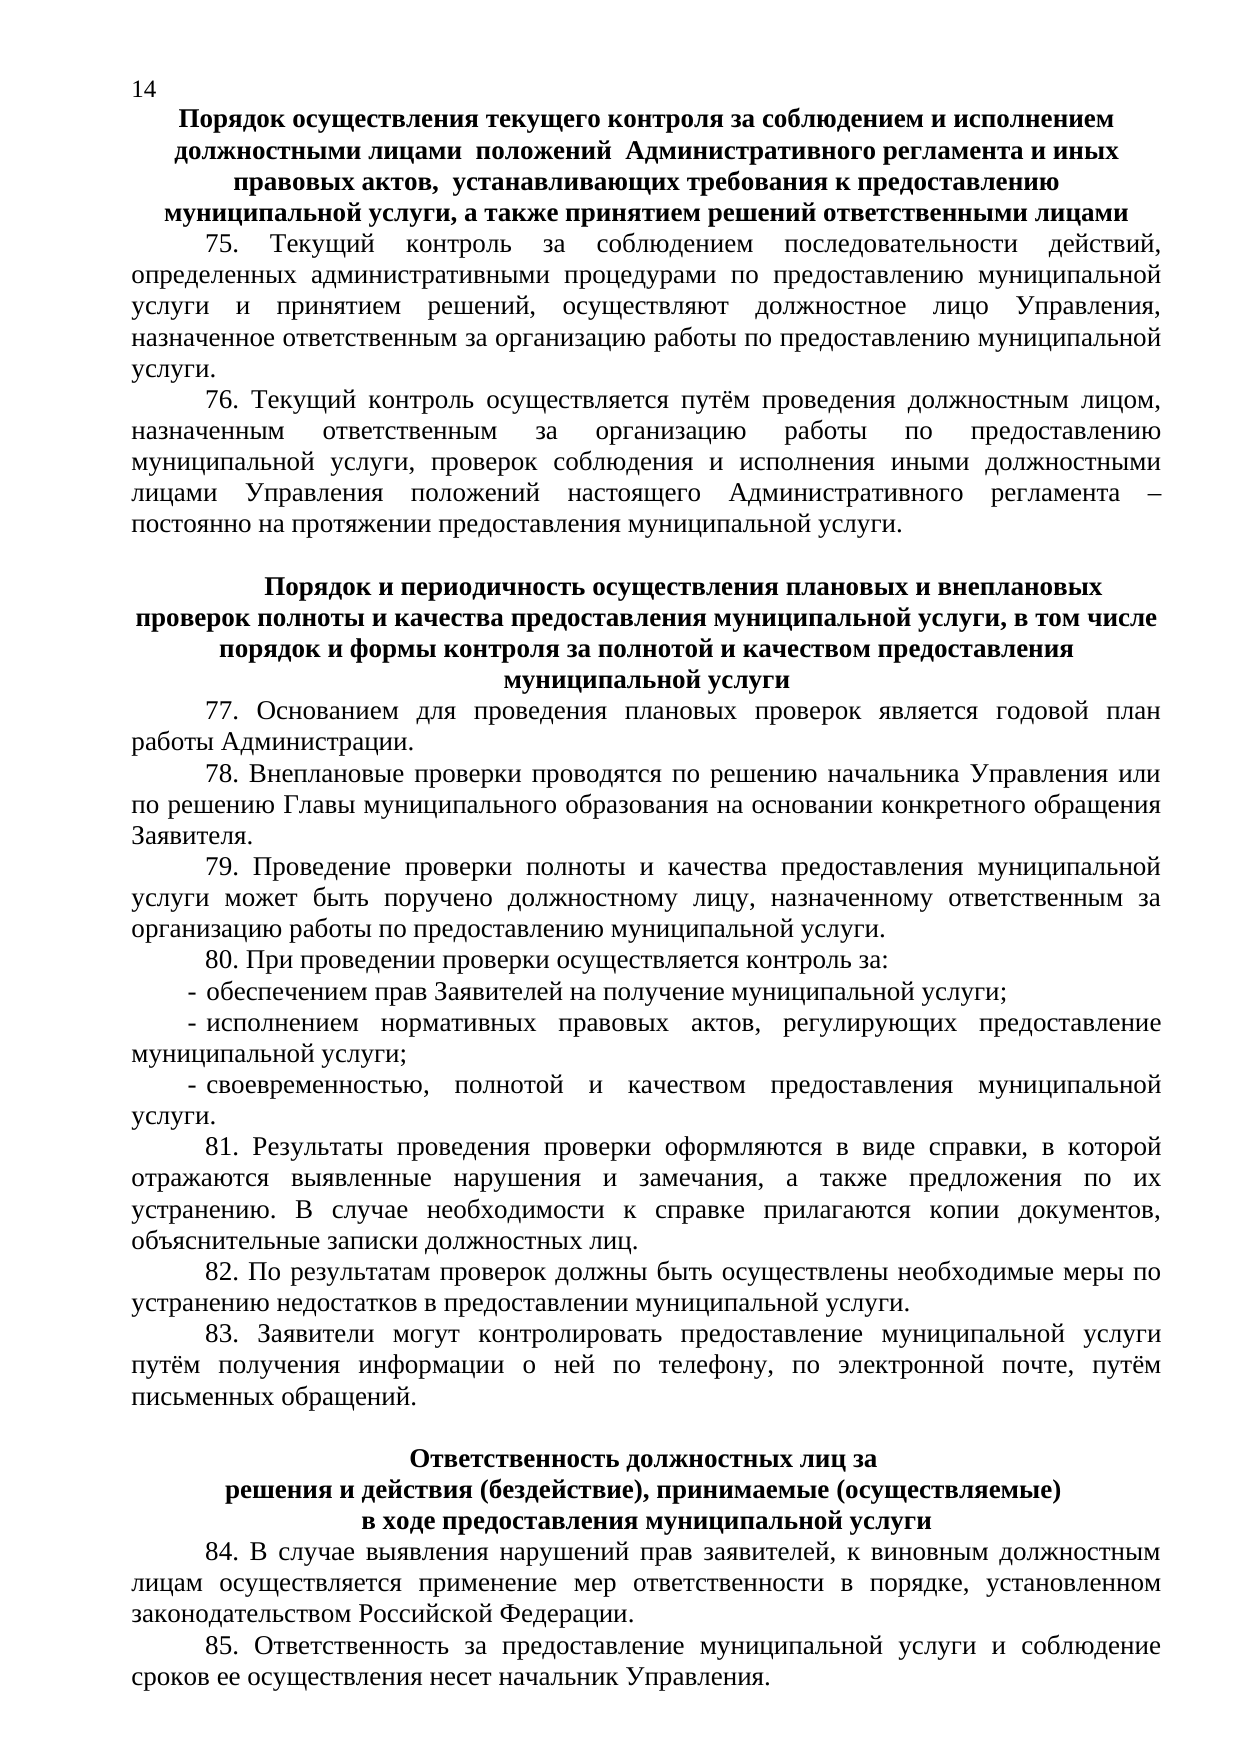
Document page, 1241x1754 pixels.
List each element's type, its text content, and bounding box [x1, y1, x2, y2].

list исполнением нормативных правовых актов, регулирующих предоставление муниципальной услуги; [131, 1006, 1162, 1068]
text 81. Результаты проведения проверки оформляются в виде справки, в которой отражаются выявленные нарушения и замечания, а также предложения по их устранению. В случае необходимости к справке прилагаются копии документов, объяснительные записки должностных лиц. [131, 1130, 1162, 1255]
text 82. По результатам проверок должны быть осуществлены необходимые меры по устранению недостатков в предоставлении муниципальной услуги. [131, 1255, 1162, 1317]
text Порядок и периодичность осуществления плановых и внеплановых проверок полноты и качества предоставления муниципальной услуги, в том числе порядок и формы контроля за полнотой и качеством предоставления муниципальной услуги [131, 570, 1162, 694]
text 80. При проведении проверки осуществляется контроль за: [131, 943, 1162, 975]
text 75. Текущий контроль за соблюдением последовательности действий, определенных административными процедурами по предоставлению муниципальной услуги и принятием решений, осуществляют должностное лицо Управления, назначенное ответственным за организацию работы по предоставлению муниципальной услуги. [131, 227, 1162, 383]
text 78. Внеплановые проверки проводятся по решению начальника Управления или по решению Главы муниципального образования на основании конкретного обращения Заявителя. [131, 757, 1162, 850]
text Ответственность должностных лиц за [131, 1442, 1162, 1473]
text 77. Основанием для проведения плановых проверок является годовой план работы Администрации. [131, 694, 1162, 757]
text 85. Ответственность за предоставление муниципальной услуги и соблюдение сроков ее осуществления несет начальник Управления. [131, 1629, 1162, 1691]
text Порядок осуществления текущего контроля за соблюдением и исполнением должностными лицами положений Административного регламента и иных правовых актов, устанавливающих требования к предоставлению муниципальной услуги, а также принятием решений ответственными лицами [131, 103, 1162, 227]
text в ходе предоставления муниципальной услуги [131, 1504, 1162, 1535]
text 79. Проведение проверки полноты и качества предоставления муниципальной услуги может быть поручено должностному лицу, назначенному ответственным за организацию работы по предоставлению муниципальной услуги. [131, 850, 1162, 943]
text 76. Текущий контроль осуществляется путём проведения должностным лицом, назначенным ответственным за организацию работы по предоставлению муниципальной услуги, проверок соблюдения и исполнения иными должностными лицами Управления положений настоящего Административного регламента – постоянно на протяжении предоставления муниципальной услуги. [131, 383, 1162, 539]
text решения и действия (бездействие), принимаемые (осуществляемые) [131, 1473, 1162, 1504]
text 83. Заявители могут контролировать предоставление муниципальной услуги путём получения информации о ней по телефону, по электронной почте, путём письменных обращений. [131, 1317, 1162, 1411]
text 84. В случае выявления нарушений прав заявителей, к виновным должностным лицам осуществляется применение мер ответственности в порядке, установленном законодательством Российской Федерации. [131, 1535, 1162, 1629]
list обеспечением прав Заявителей на получение муниципальной услуги; [131, 975, 1162, 1006]
list своевременностью, полнотой и качеством предоставления муниципальной услуги. [131, 1068, 1162, 1130]
